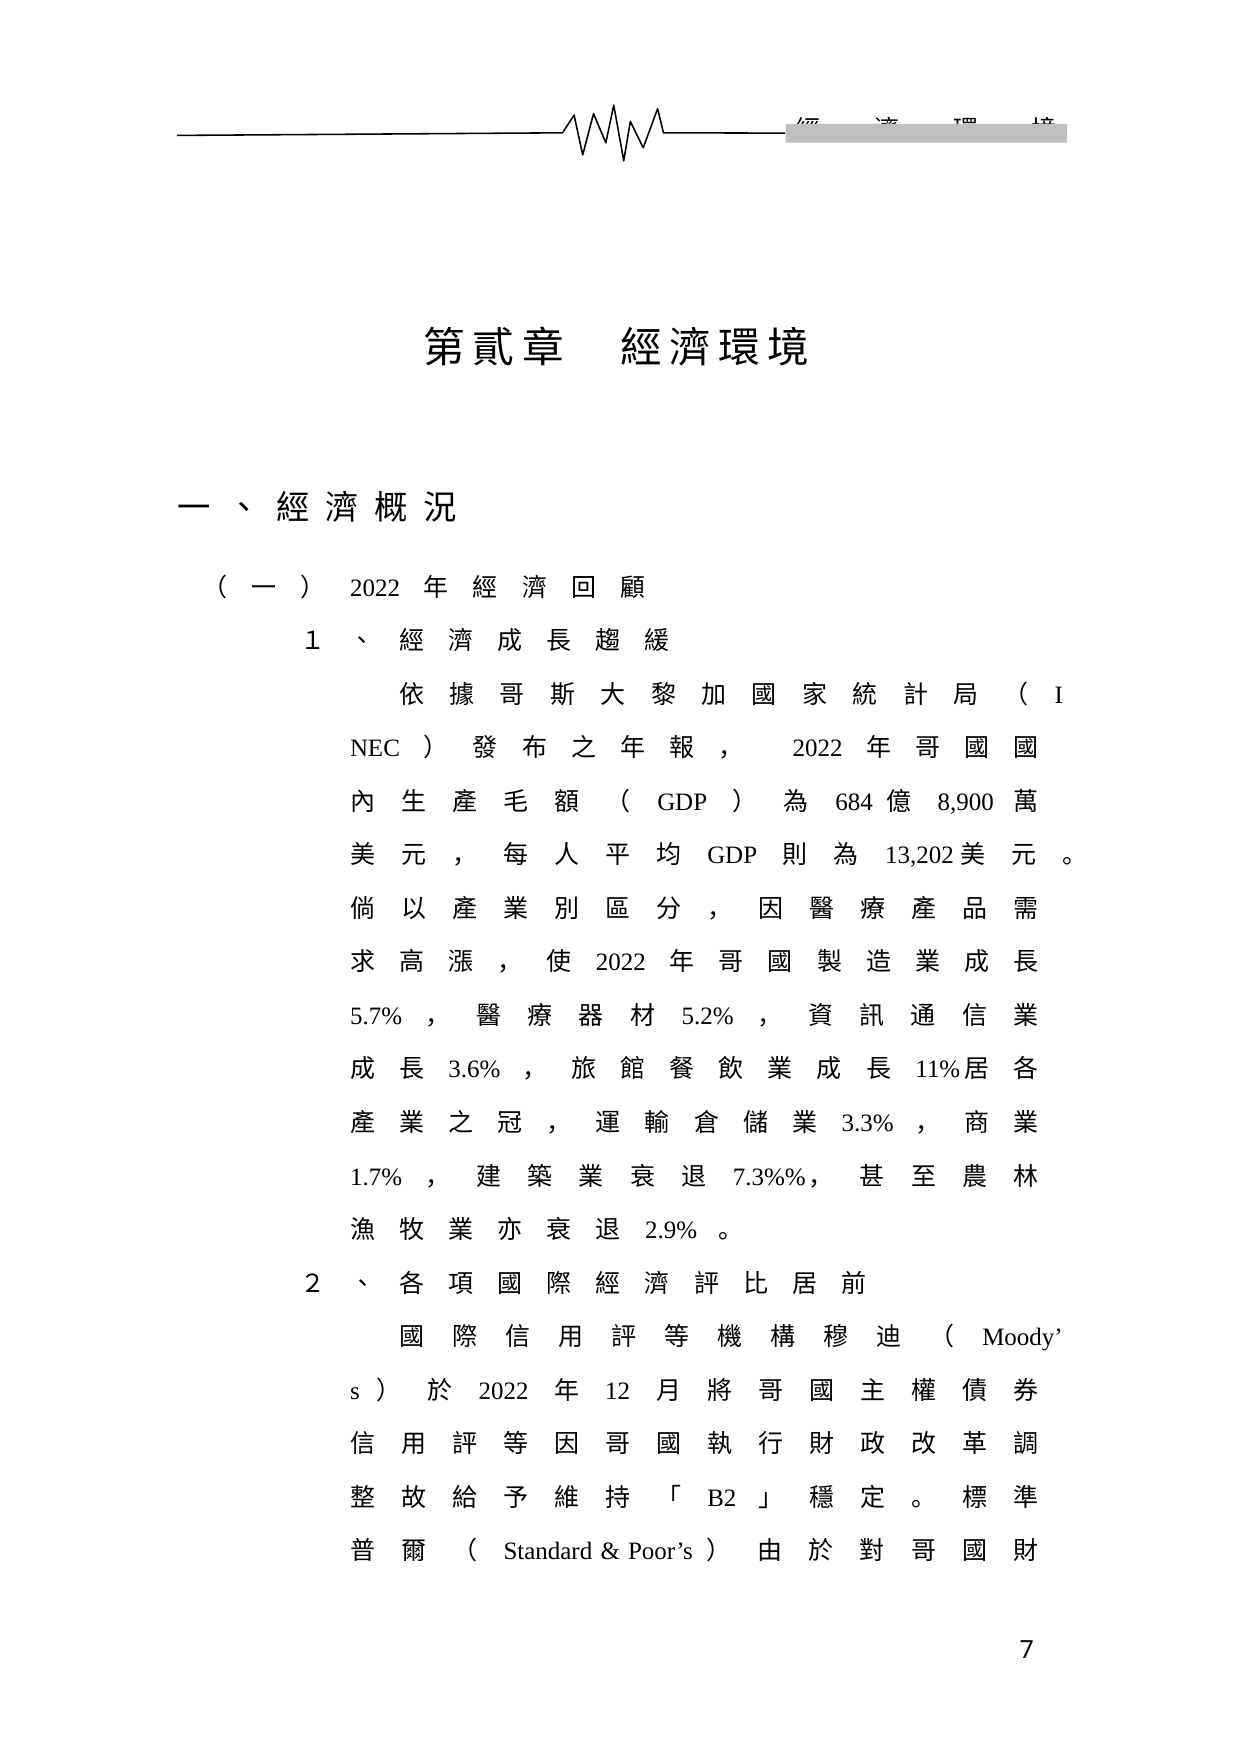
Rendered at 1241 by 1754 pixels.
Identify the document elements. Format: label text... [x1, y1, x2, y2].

text 國際信用評等機構穆迪（Moody’s）於2022年12月將哥國主權債券信用評等因哥國執行財政改革調整故給予維持「B2」穩定。標準普爾（Standard & Poor’s）由於對哥國財政紀律政策跟進調升信用評等，自「B」調升為「B+」且展望穩定，惠譽（Fitch）亦調升哥國評等至「B+」並維持穩定展望，2022年12月標準普爾及惠譽維持前述信評，顯示各信評機構認為哥國財政困境已有轉機朝向正面發展，並同時預測2023年及2024年經濟成長能穩定增長。 [325, 1308, 1063, 1576]
text （一）2022年經濟回顧 [202, 558, 1063, 612]
text １、經濟成長趨緩 [276, 612, 1063, 666]
text ２、各項國際經濟評比居前 [276, 1254, 1063, 1308]
text 依據哥斯大黎加國家統計局（INEC）發布之年報， 2022年哥國國內生產毛額（GDP）為684億8,900萬美元，每人平均GDP則為13,202美元。倘以產業別區分，因醫療產品需求高漲，使2022年哥國製造業成長5.7%，醫療器材5.2%，資訊通信業成長3.6%，旅館餐飲業成長11%居各產業之冠，運輸倉儲業3.3%，商業1.7%，建築業衰退7.3%%，甚至農林漁牧業亦衰退2.9%。 [325, 666, 1063, 1254]
text 第貳章 經濟環境 [178, 291, 1063, 398]
text 一、經濟概況 [178, 478, 1063, 532]
